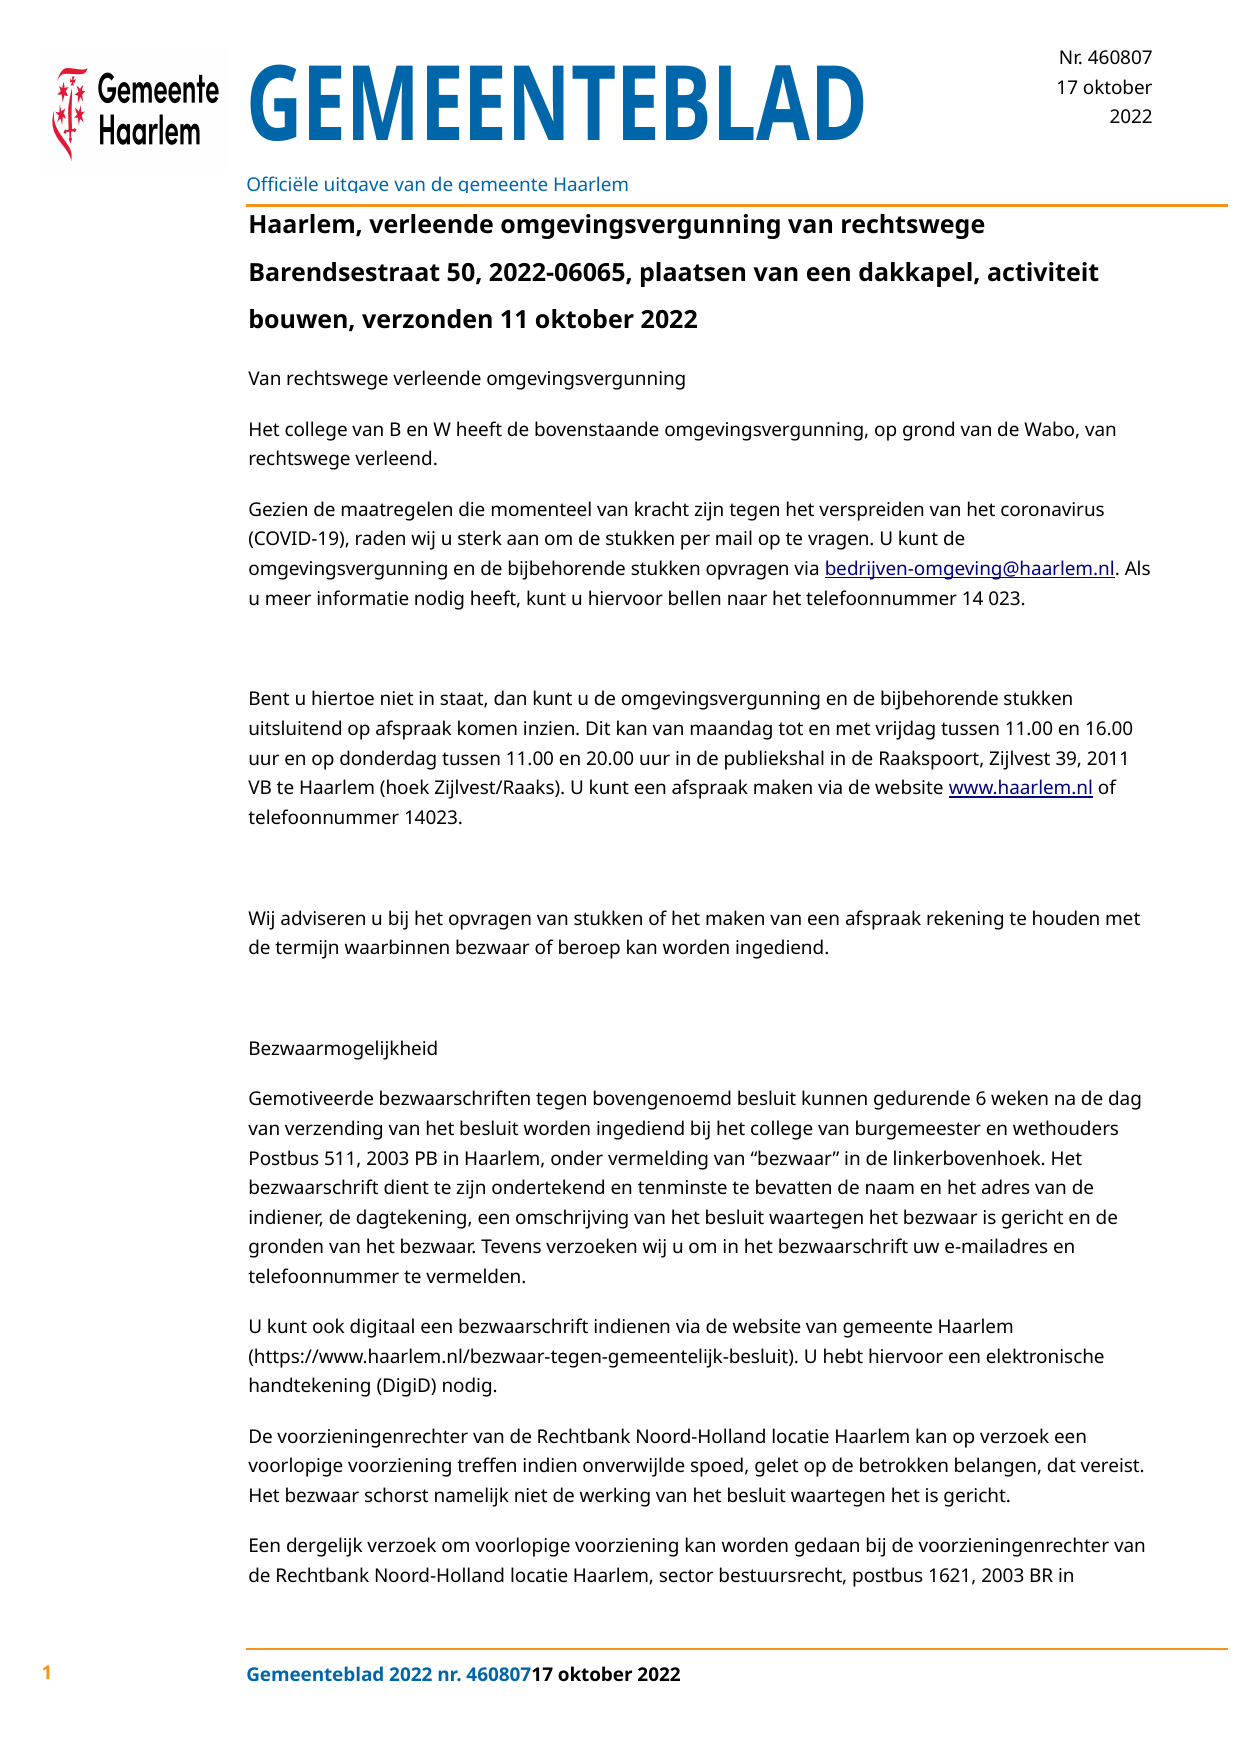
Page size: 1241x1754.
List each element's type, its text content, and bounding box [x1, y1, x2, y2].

text Haarlem, verleende omgevingsvergunning van rechtswege Barendsestraat 50, 2022-06065, plaatsen van een dakkapel, activiteit bouwen, verzonden 11 oktober 2022 [248, 207, 1152, 336]
text Het college van B en W heeft de bovenstaande omgevingsvergunning, op grond van de Wabo, van rechtswege verleend. [248, 416, 1152, 471]
text U kunt ook digitaal een bezwaarschrift indienen via de website van gemeente Haarlem (https://www.haarlem.nl/bezwaar-tegen-gemeentelijk-besluit). U hebt hiervoor een elektronische handtekening (DigiD) nodig. [248, 1313, 1152, 1398]
text De voorzieningenrechter van de Rechtbank Noord-Holland locatie Haarlem kan op verzoek een voorlopige voorziening treffen indien onverwijlde spoed, gelet op de betrokken belangen, dat vereist. Het bezwaar schorst namelijk niet de werking van het besluit waartegen het is gericht. [248, 1423, 1152, 1508]
text Gemotiveerde bezwaarschriften tegen bovengenoemd besluit kunnen gedurende 6 weken na de dag van verzending van het besluit worden ingediend bij het college van burgemeester en wethouders Postbus 511, 2003 PB in Haarlem, onder vermelding van “bezwaar” in de linkerbovenhoek. Het bezwaarschrift dient te zijn ondertekend en tenminste te bevatten de naam en het adres van de indiener, de dagtekening, een omschrijving van het besluit waartegen het bezwaar is gericht en de gronden van het bezwaar. Tevens verzoeken wij u om in het bezwaarschrift uw e-mailadres en telefoonnummer te vermelden. [248, 1086, 1152, 1289]
text Bent u hiertoe niet in staat, dan kunt u de omgevingsvergunning en de bijbehorende stukken uitsluitend op afspraak komen inzien. Dit kan van maandag tot en met vrijdag tussen 11.00 en 16.00 uur en op donderdag tussen 11.00 en 20.00 uur in de publiekshal in de Raakspoort, Zijlvest 39, 2011 VB te Haarlem (hoek Zijlvest/Raaks). U kunt een afspraak maken via de website www.haarlem.nl of telefoonnummer 14023. [248, 686, 1152, 829]
picture [41, 47, 231, 172]
text Bezwaarmogelijkheid [248, 1035, 1152, 1061]
text Van rechtswege verleende omgevingsvergunning [248, 366, 1152, 391]
text Wij adviseren u bij het opvragen van stukken of het maken van een afspraak rekening te houden met de termijn waarbinnen bezwaar of beroep kan worden ingediend. [248, 905, 1152, 960]
text Gezien de maatregelen die momenteel van kracht zijn tegen het verspreiden van het coronavirus (COVID-19), raden wij u sterk aan om de stukken per mail op te vragen. U kunt de omgevingsvergunning en de bijbehorende stukken opvragen via bedrijven-omgeving@haarlem.nl. Als u meer informatie nodig heeft, kunt u hiervoor bellen naar het telefoonnummer 14 023. [248, 496, 1152, 610]
text Een dergelijk verzoek om voorlopige voorziening kan worden gedaan bij de voorzieningenrechter van de Rechtbank Noord-Holland locatie Haarlem, sector bestuursrecht, postbus 1621, 2003 BR in [248, 1533, 1152, 1588]
